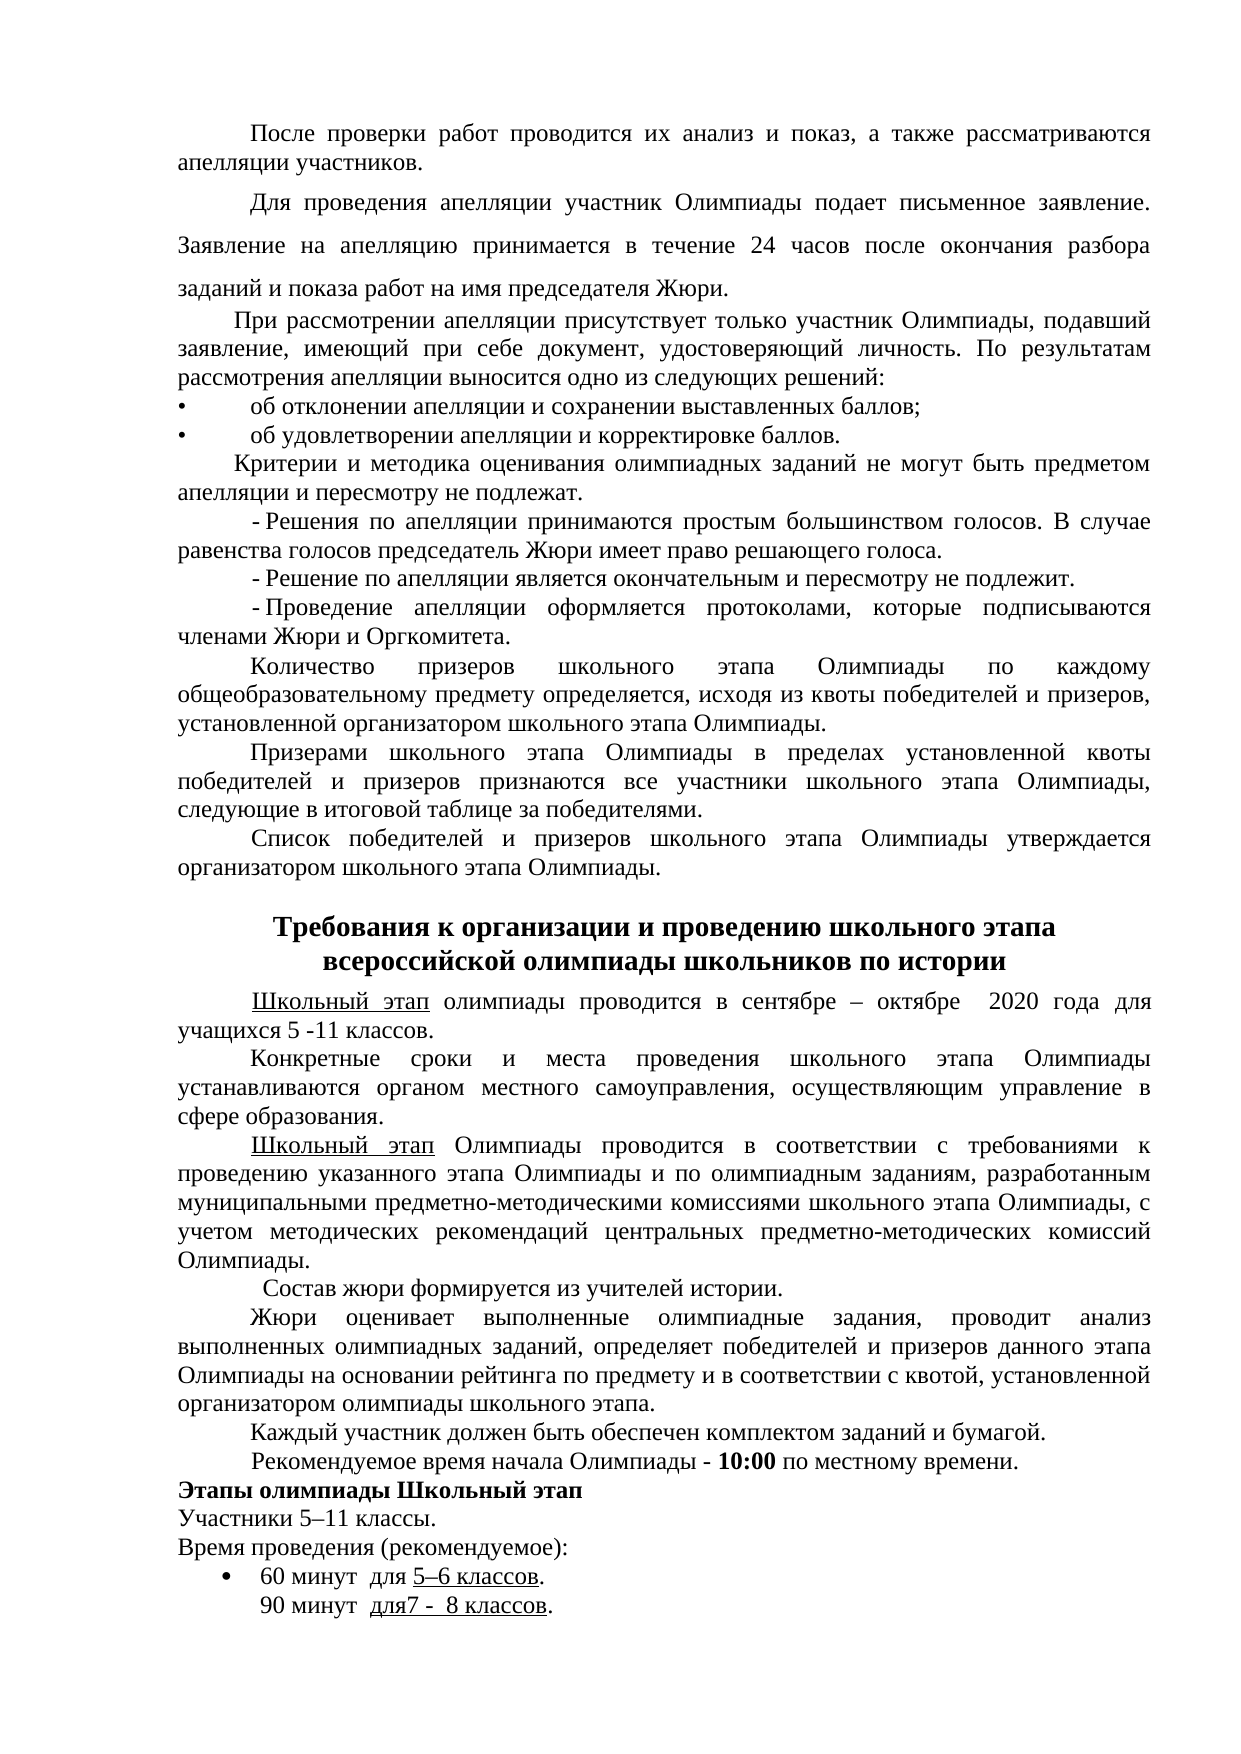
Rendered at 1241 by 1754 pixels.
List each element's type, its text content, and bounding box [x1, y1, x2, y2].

list 90 минут для7 - 8 классов. [260, 1590, 1152, 1618]
text Количество призеров школьного этапа Олимпиады по каждому общеобразовательному предмету определяется, исходя из квоты победителей и призеров, установленной организатором школьного этапа Олимпиады. [177, 651, 1152, 737]
text Время проведения (рекомендуемое): [177, 1532, 1152, 1561]
text Для проведения апелляции участник Олимпиады подает письменное заявление. Заявление на апелляцию принимается в течение 24 часов после окончания разбора заданий и показа работ на имя председателя Жюри. [177, 176, 1152, 305]
list Решение по апелляции является окончательным и пересмотру не подлежит. [252, 563, 1152, 592]
text Школьный этап Олимпиады проводится в соответствии с требованиями к проведению указанного этапа Олимпиады и по олимпиадным заданиям, разработанным муниципальными предметно-методическими комиссиями школьного этапа Олимпиады, с учетом методических рекомендаций центральных предметно-методических комиссий Олимпиады. [177, 1130, 1152, 1273]
text Школьный этап олимпиады проводится в сентябре – октябре 2020 года для учащихся 5 -11 классов. [177, 986, 1152, 1043]
list 60 минут для 5–6 классов. [222, 1561, 1152, 1590]
text При рассмотрении апелляции присутствует только участник Олимпиады, подавший заявление, имеющий при себе документ, удостоверяющий личность. По результатам рассмотрения апелляции выносится одно из следующих решений: [177, 305, 1152, 391]
text Этапы олимпиады Школьный этап [177, 1475, 1152, 1503]
list об удовлетворении апелляции и корректировке баллов. [177, 420, 1152, 448]
list об отклонении апелляции и сохранении выставленных баллов; [177, 391, 1152, 420]
text Участники 5–11 классы. [177, 1503, 1152, 1532]
text Рекомендуемое время начала Олимпиады - 10:00 по местному времени. [251, 1446, 1152, 1475]
text Критерии и методика оценивания олимпиадных заданий не могут быть предметом апелляции и пересмотру не подлежат. [177, 448, 1152, 506]
text Каждый участник должен быть обеспечен комплектом заданий и бумагой. [177, 1417, 1152, 1446]
text Призерами школьного этапа Олимпиады в пределах установленной квоты победителей и призеров признаются все участники школьного этапа Олимпиады, следующие в итоговой таблице за победителями. [177, 737, 1152, 823]
text Жюри оценивает выполненные олимпиадные задания, проводит анализ выполненных олимпиадных заданий, определяет победителей и призеров данного этапа Олимпиады на основании рейтинга по предмету и в соответствии с квотой, установленной организатором олимпиады школьного этапа. [177, 1302, 1152, 1417]
text Конкретные сроки и места проведения школьного этапа Олимпиады устанавливаются органом местного самоуправления, осуществляющим управление в сфере образования. [177, 1043, 1152, 1130]
text Список победителей и призеров школьного этапа Олимпиады утверждается организатором школьного этапа Олимпиады. [177, 823, 1152, 881]
text После проверки работ проводится их анализ и показ, а также рассматриваются апелляции участников. [177, 118, 1152, 176]
list Проведение апелляции оформляется протоколами, которые подписываются членами Жюри и Оргкомитета. [177, 592, 1152, 650]
text Состав жюри формируется из учителей истории. [177, 1273, 1152, 1302]
list Решения по апелляции принимаются простым большинством голосов. В случае равенства голосов председатель Жюри имеет право решающего голоса. [177, 506, 1152, 563]
text Требования к организации и проведению школьного этапа всероссийской олимпиады школьников по истории [177, 909, 1152, 977]
